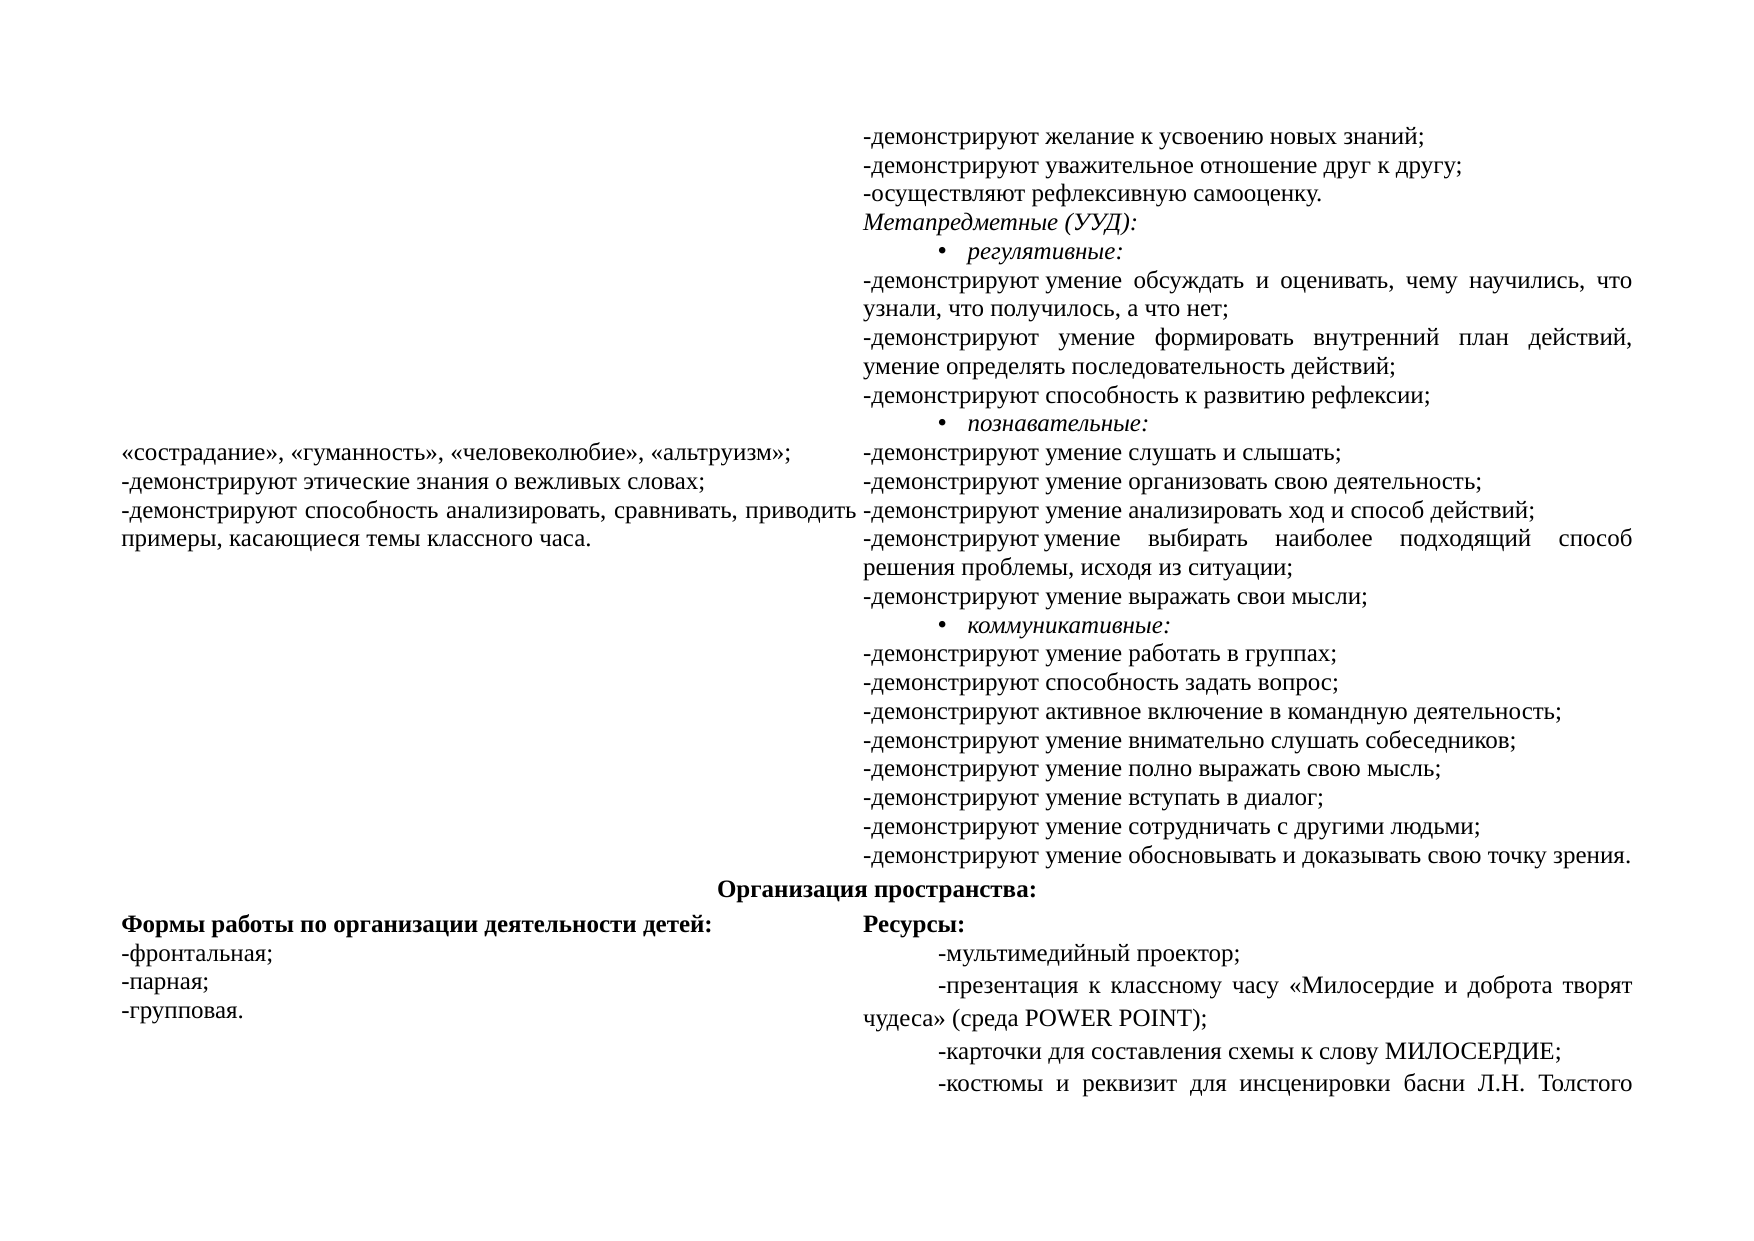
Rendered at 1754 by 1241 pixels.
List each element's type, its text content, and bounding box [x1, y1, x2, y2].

table_cell Формы работы по организации деятельности детей: -фронтальная; -парная; -групповая. [118, 906, 860, 1100]
table_cell Организация пространства: [118, 871, 1636, 906]
table_cell Ресурсы: -мультимедийный проектор; -презентация к классному часу «Милосердие и доброта творят чудеса» (среда POWER POINT); -карточки для составления схемы к слову МИЛОСЕРДИЕ; -костюмы и реквизит для инсценировки басни Л.Н. Толстого [860, 906, 1636, 1100]
table_cell «сострадание», «гуманность», «человеколюбие», «альтруизм»; -демонстрируют этические знания о вежливых словах; -демонстрируют способность анализировать, сравнивать, приводить примеры, касающиеся темы классного часа. [118, 118, 860, 871]
table_cell -демонстрируют желание к усвоению новых знаний; -демонстрируют уважительное отношение друг к другу; -осуществляют рефлексивную самооценку. Метапредметные (УУД): регулятивные: -демонстрируют умение обсуждать и оценивать, чему научились, что узнали, что получилось, а что нет; -демонстрируют умение формировать внутренний план действий, умение определять последовательность действий; -демонстрируют способность к развитию рефлексии; познавательные: -демонстрируют умение слушать и слышать; -демонстрируют умение организовать свою деятельность; -демонстрируют умение анализировать ход и способ действий; -демонстрируют умение выбирать наиболее подходящий способ решения проблемы, исходя из ситуации; -демонстрируют умение выражать свои мысли; коммуникативные: -демонстрируют умение работать в группах; -демонстрируют способность задать вопрос; -демонстрируют активное включение в командную деятельность; -демонстрируют умение внимательно слушать собеседников; -демонстрируют умение полно выражать свою мысль; -демонстрируют умение вступать в диалог; -демонстрируют умение сотрудничать с другими людьми; -демонстрируют умение обосновывать и доказывать свою точку зрения. [860, 118, 1636, 871]
